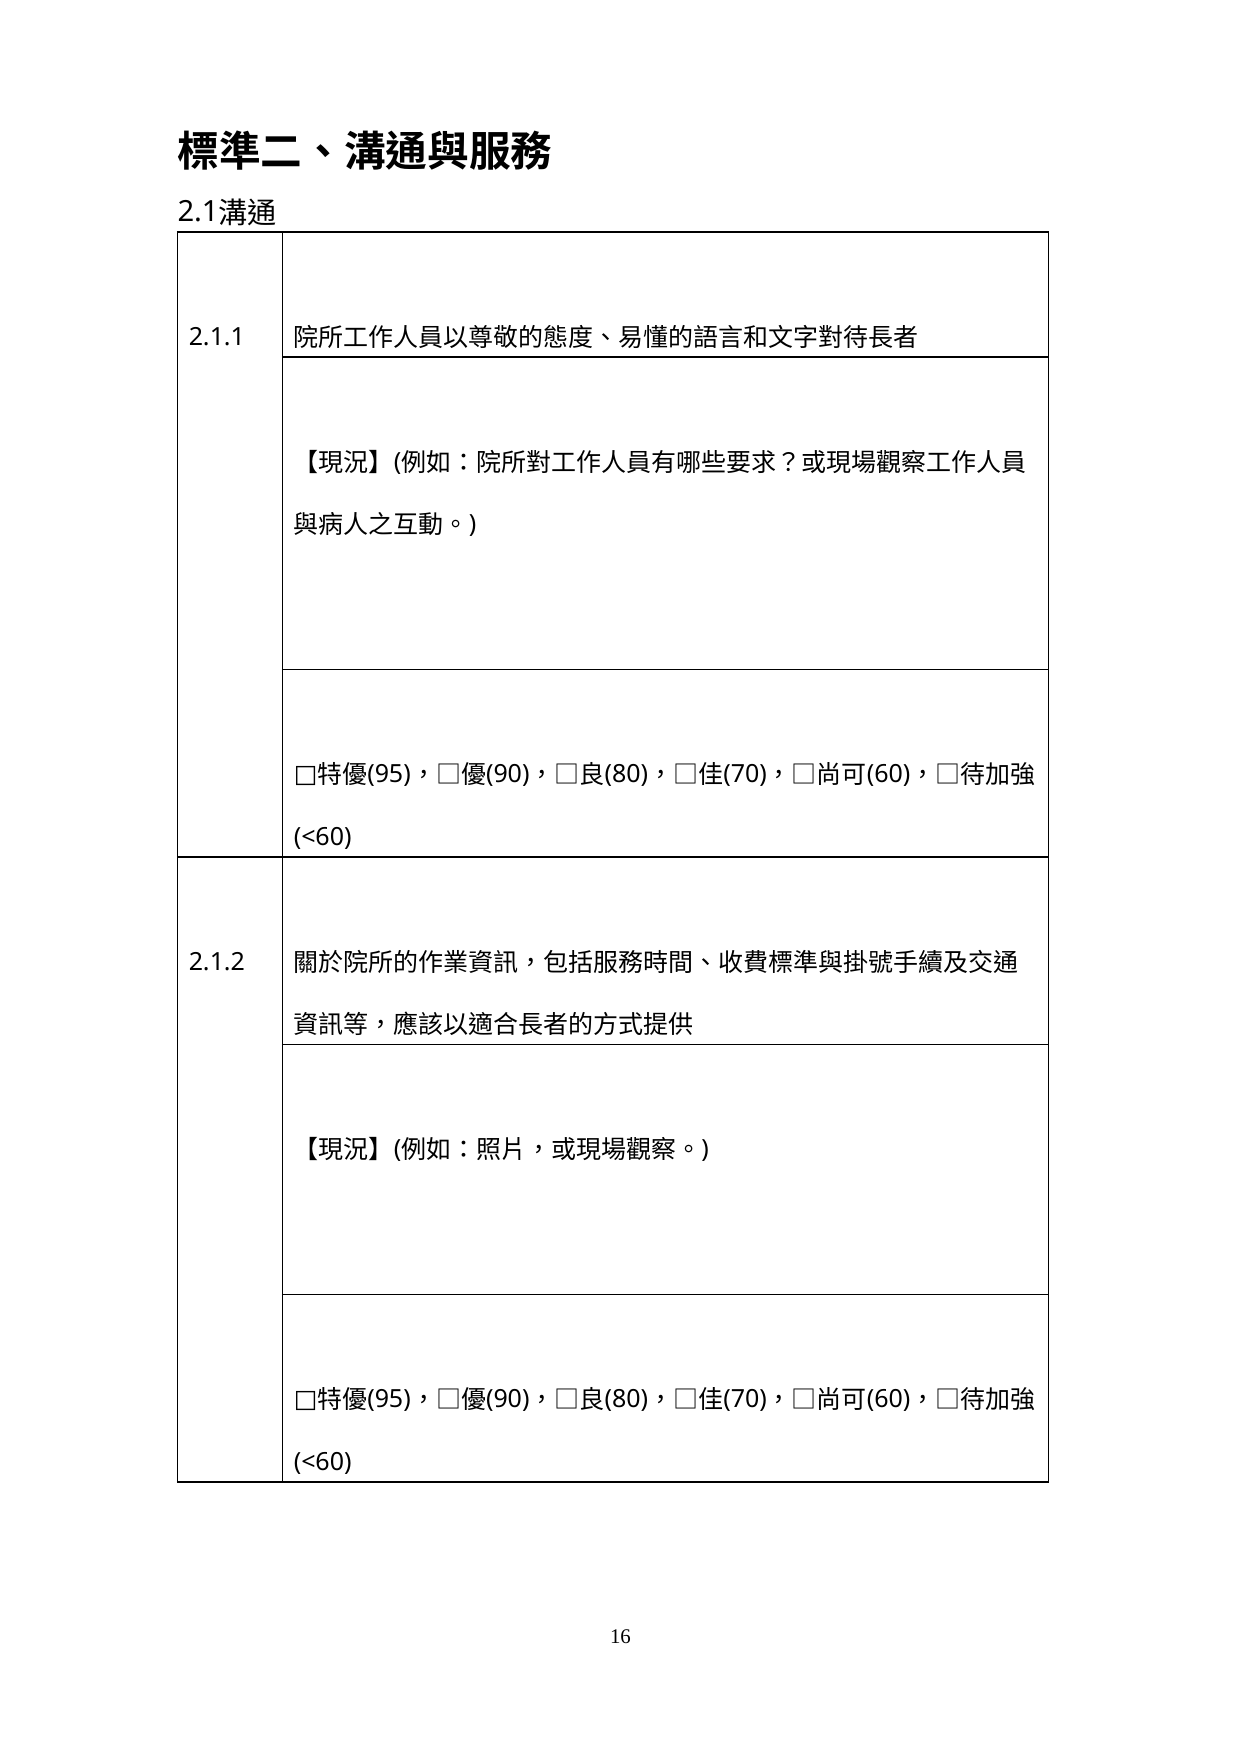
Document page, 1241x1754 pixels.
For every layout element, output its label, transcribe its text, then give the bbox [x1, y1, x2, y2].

list 溝通 [177, 169, 1063, 231]
table_cell 關於院所的作業資訊，包括服務時間、收費標準與掛號手續及交通資訊等，應該以適合長者的方式提供 [283, 858, 1048, 1044]
table_cell 【現況】(例如：照片，或現場觀察。) [283, 1045, 1048, 1294]
table_header 院所工作人員以尊敬的態度、易懂的語言和文字對待長者 [283, 233, 1048, 356]
table_cell □特優(95)，□優(90)，□良(80)，□佳(70)，□尚可(60)，□待加強(<60) [283, 670, 1048, 856]
table_cell 2.1.2 [178, 858, 282, 1481]
table_cell □特優(95)，□優(90)，□良(80)，□佳(70)，□尚可(60)，□待加強(<60) [283, 1295, 1048, 1481]
table_header 2.1.1 [178, 233, 282, 856]
text 標準二、溝通與服務 [177, 106, 1063, 169]
table_cell 【現況】(例如：院所對工作人員有哪些要求？或現場觀察工作人員與病人之互動。) [283, 358, 1048, 669]
